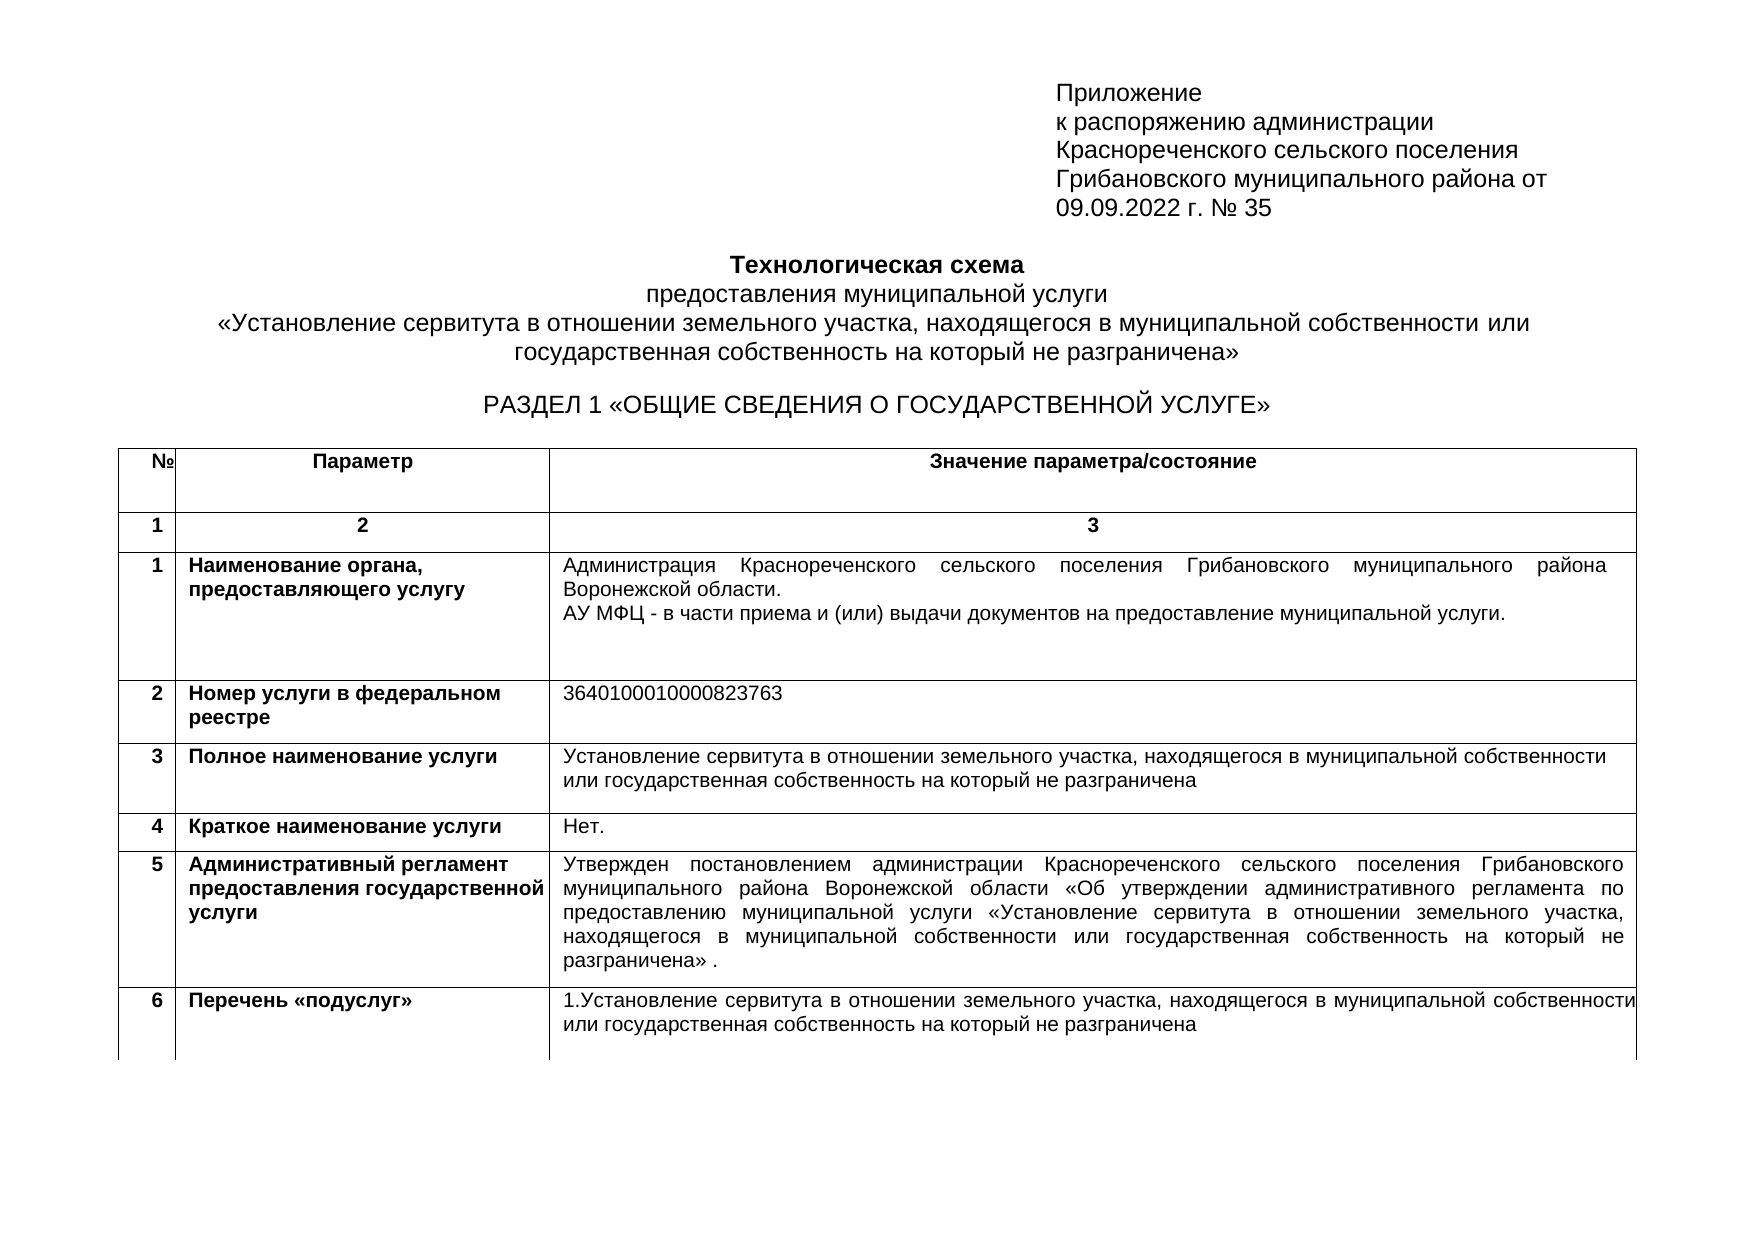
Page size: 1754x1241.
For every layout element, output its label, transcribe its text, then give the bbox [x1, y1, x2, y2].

table_cell 2 [176, 513, 549, 552]
text «Установление сервитута в отношении земельного участка, находящегося в муниципальной собственности или [118, 308, 1636, 337]
text Приложение [1056, 78, 1639, 107]
table_cell 1 [119, 553, 175, 680]
text РАЗДЕЛ 1 «ОБЩИЕ СВЕДЕНИЯ О ГОСУДАРСТВЕННОЙ УСЛУГЕ» [118, 390, 1636, 419]
table_cell 5 [119, 852, 175, 987]
table_header Параметр [176, 449, 549, 512]
table_cell 3640100010000823763 [550, 681, 1636, 743]
table_cell Администрация Краснореченского сельского поселения Грибановского муниципального района Воронежской области. АУ МФЦ - в части приема и (или) выдачи документов на предоставление муниципальной услуги. [550, 553, 1636, 680]
table_cell Нет. [550, 814, 1636, 851]
table_cell Утвержден постановлением администрации Краснореченского сельского поселения Грибановского муниципального района Воронежской области «Об утверждении административного регламента по предоставлению муниципальной услуги «Установление сервитута в отношении земельного участка, находящегося в муниципальной собственности или государственная собственность на который не разграничена» . [550, 852, 1636, 987]
table_cell Перечень «подуслуг» [176, 988, 549, 1060]
text к распоряжению администрации Краснореченского сельского поселения Грибановского муниципального района от 09.09.2022 г. № 35 [1056, 107, 1639, 222]
table_cell 1 [119, 513, 175, 552]
table_cell Полное наименование услуги [176, 744, 549, 813]
table_cell Номер услуги в федеральном реестре [176, 681, 549, 743]
text предоставления муниципальной услуги [118, 279, 1636, 308]
table_cell Установление сервитута в отношении земельного участка, находящегося в муниципальной собственности или государственная собственность на который не разграничена [550, 744, 1636, 813]
table_cell 1.Установление сервитута в отношении земельного участка, находящегося в муниципальной собственности или государственная собственность на который не разграничена [550, 988, 1636, 1060]
table_header Значение параметра/состояние [550, 449, 1636, 512]
table_cell Административный регламент предоставления государственной услуги [176, 852, 549, 987]
table_cell Краткое наименование услуги [176, 814, 549, 851]
table_cell Наименование органа, предоставляющего услугу [176, 553, 549, 680]
text государственная собственность на который не разграничена» [118, 337, 1636, 365]
table_cell 3 [550, 513, 1636, 552]
table_header № [119, 449, 175, 512]
table_cell 4 [119, 814, 175, 851]
table_cell 3 [119, 744, 175, 813]
table_cell 2 [119, 681, 175, 743]
table_cell 6 [119, 988, 175, 1060]
text Технологическая схема [118, 250, 1636, 279]
